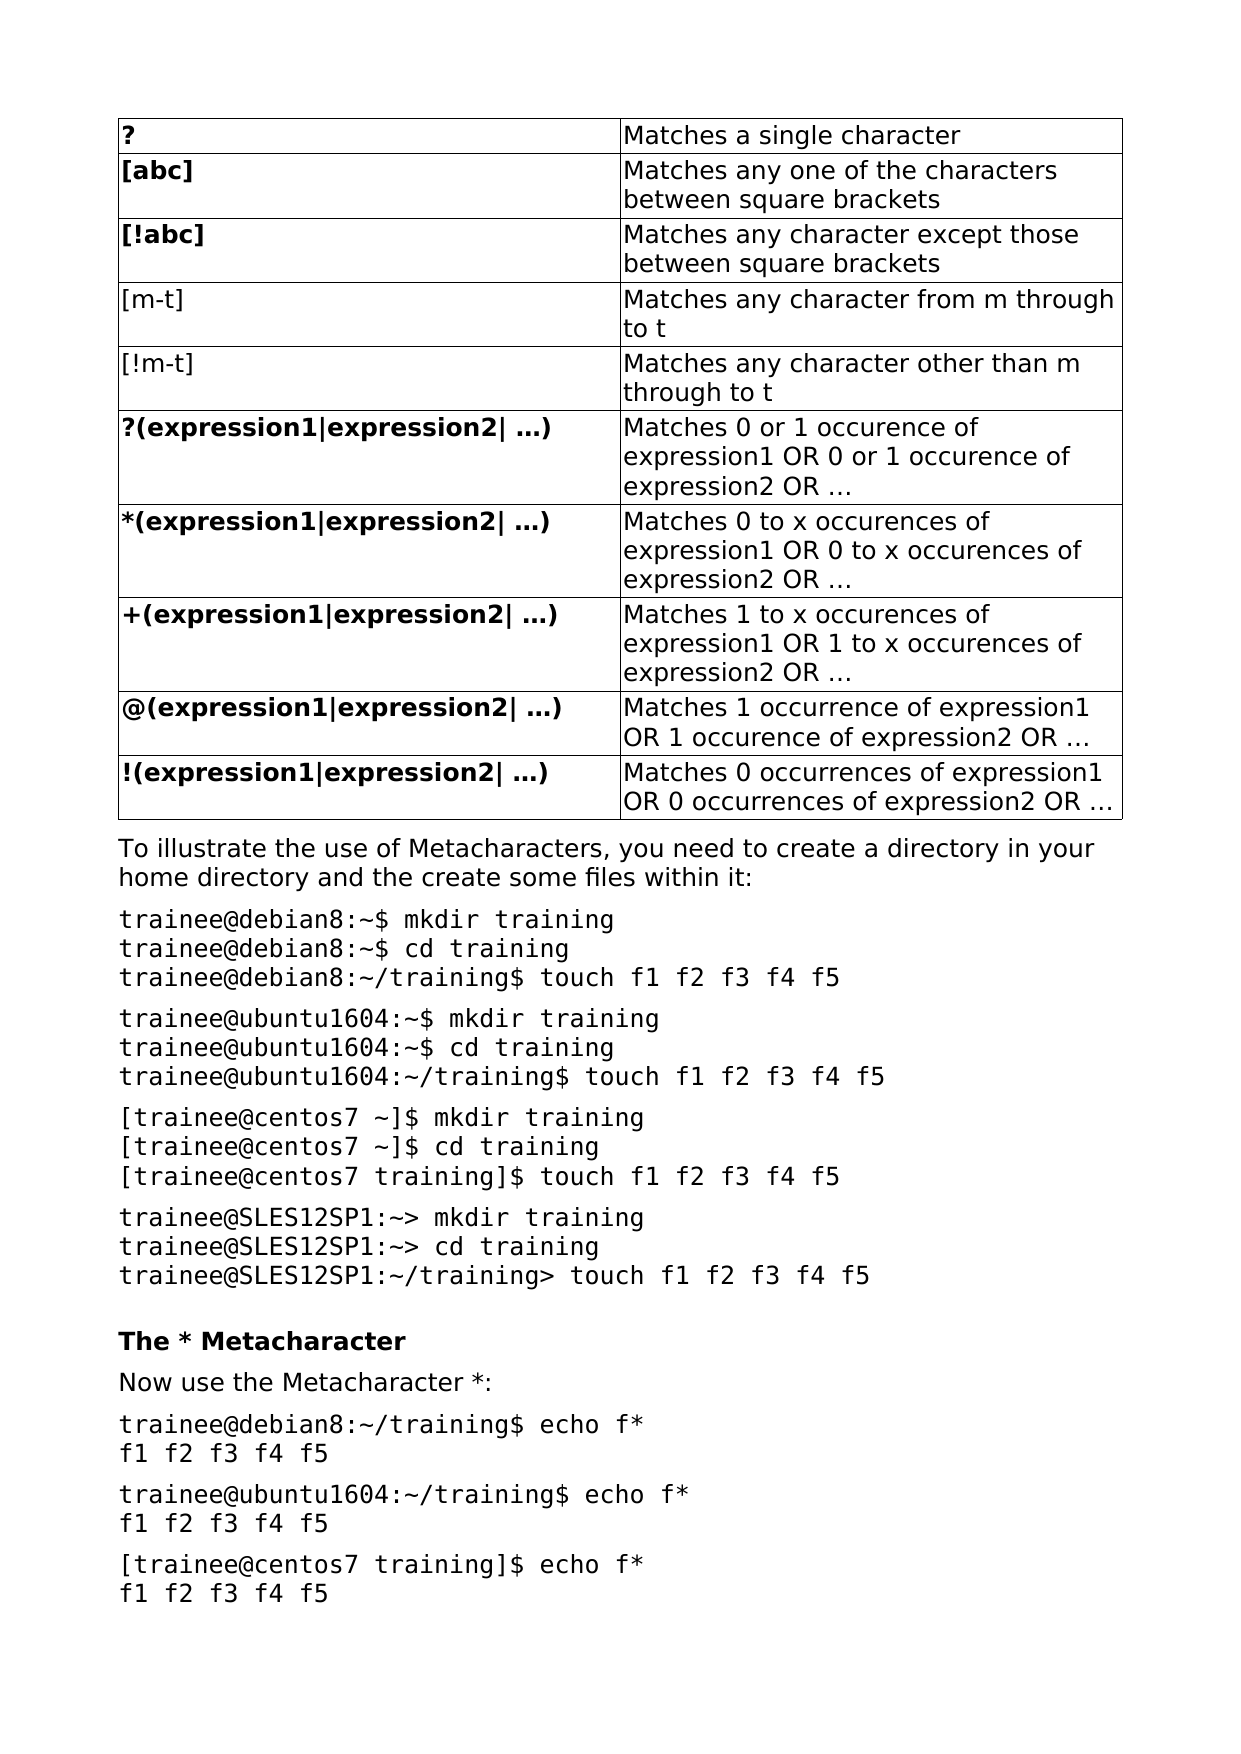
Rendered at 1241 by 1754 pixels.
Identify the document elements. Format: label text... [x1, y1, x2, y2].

text [trainee@centos7 ~]$ mkdir training [trainee@centos7 ~]$ cd training [trainee@centos7 training]$ touch f1 f2 f3 f4 f5 [118, 1103, 1122, 1191]
table_cell Matches 0 to x occurences of expression1 OR 0 to x occurences of expression2 OR … [621, 505, 1122, 597]
table_cell Matches 0 occurrences of expression1 OR 0 occurrences of expression2 OR … [621, 756, 1122, 819]
table_cell Matches any character except those between square brackets [621, 219, 1122, 282]
text trainee@ubuntu1604:~/training$ echo f* f1 f2 f3 f4 f5 [118, 1480, 1122, 1539]
text Now use the Metacharacter *: [118, 1369, 1122, 1398]
table_cell Matches 0 or 1 occurence of expression1 OR 0 or 1 occurence of expression2 OR … [621, 411, 1122, 504]
subtitle The * Metacharacter [118, 1327, 1122, 1356]
text trainee@debian8:~/training$ echo f* f1 f2 f3 f4 f5 [118, 1410, 1122, 1469]
table_cell Matches any one of the characters between square brackets [621, 154, 1122, 217]
table_cell !(expression1|expression2| …) [119, 756, 620, 819]
table_cell [!m-t] [119, 347, 620, 410]
text trainee@debian8:~$ mkdir training trainee@debian8:~$ cd training trainee@debian8:~/training$ touch f1 f2 f3 f4 f5 [118, 905, 1122, 992]
text trainee@ubuntu1604:~$ mkdir training trainee@ubuntu1604:~$ cd training trainee@ubuntu1604:~/training$ touch f1 f2 f3 f4 f5 [118, 1004, 1122, 1092]
table_cell [!abc] [119, 219, 620, 282]
table_cell [m-t] [119, 283, 620, 346]
table_cell Matches a single character [621, 119, 1122, 153]
table_cell Matches 1 occurrence of expression1 OR 1 occurence of expression2 OR … [621, 692, 1122, 755]
table_cell Matches any character other than m through to t [621, 347, 1122, 410]
table_cell [abc] [119, 154, 620, 217]
text [trainee@centos7 training]$ echo f* f1 f2 f3 f4 f5 [118, 1551, 1122, 1609]
table_cell Matches any character from m through to t [621, 283, 1122, 346]
table_cell @(expression1|expression2| …) [119, 692, 620, 755]
table_cell Matches 1 to x occurences of expression1 OR 1 to x occurences of expression2 OR … [621, 598, 1122, 691]
table_cell *(expression1|expression2| …) [119, 505, 620, 597]
text trainee@SLES12SP1:~> mkdir training trainee@SLES12SP1:~> cd training trainee@SLES12SP1:~/training> touch f1 f2 f3 f4 f5 [118, 1203, 1122, 1290]
table_cell +(expression1|expression2| …) [119, 598, 620, 691]
table_cell ? [119, 119, 620, 153]
text To illustrate the use of Metacharacters, you need to create a directory in your home directory and the create some files within it: [118, 834, 1122, 892]
table_cell ?(expression1|expression2| …) [119, 411, 620, 504]
